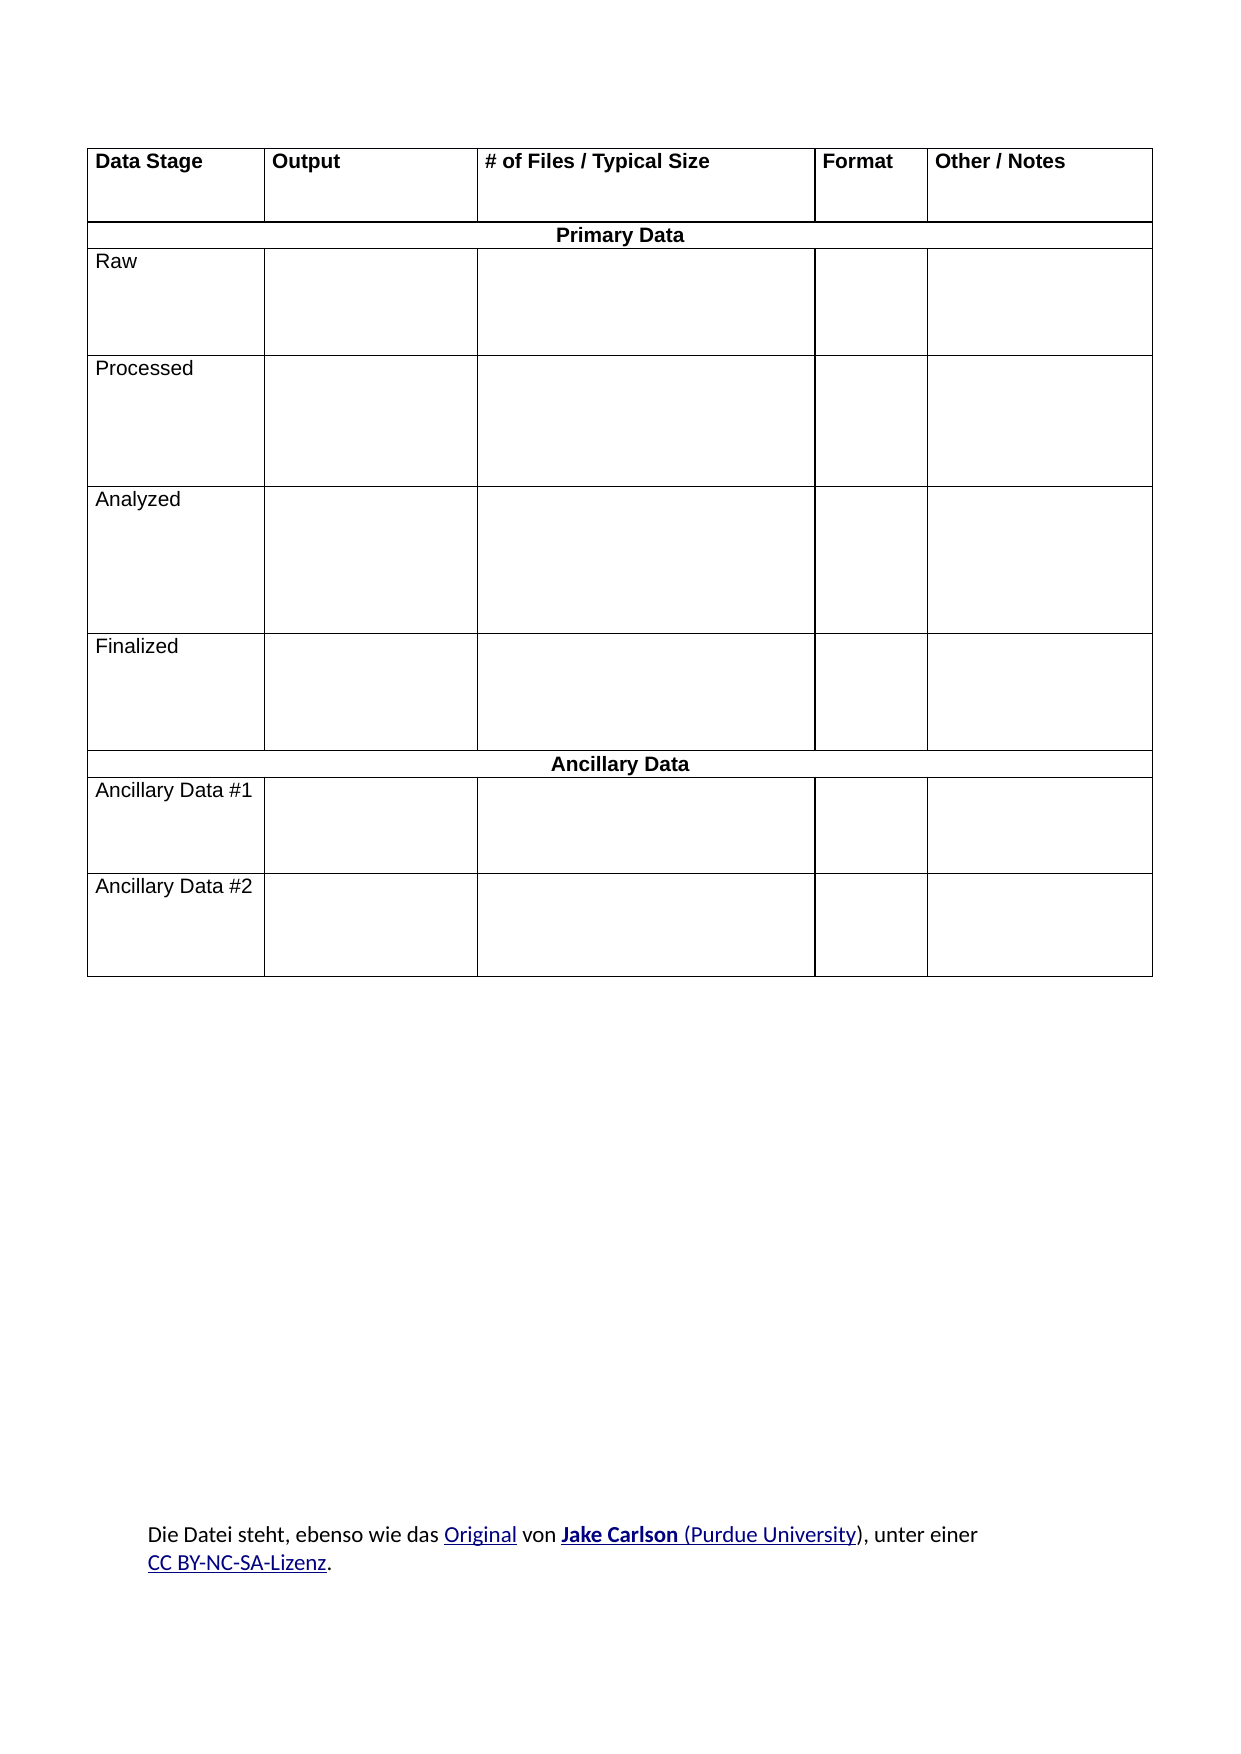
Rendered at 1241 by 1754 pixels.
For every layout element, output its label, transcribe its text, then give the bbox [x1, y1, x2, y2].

table_cell # of Files / Typical Size [478, 149, 814, 221]
table_cell Processed [88, 356, 264, 486]
table_cell [265, 634, 477, 750]
table_cell Format [816, 149, 927, 221]
table_cell [816, 874, 927, 976]
table_cell [816, 778, 927, 872]
table_cell [478, 487, 814, 633]
table_cell [816, 249, 927, 355]
table_cell [478, 249, 814, 355]
table_cell Ancillary Data [88, 751, 1152, 777]
table_cell [816, 487, 927, 633]
table_cell [928, 487, 1152, 633]
table_cell [816, 356, 927, 486]
table_cell Data Stage [88, 149, 264, 221]
table_cell Analyzed [88, 487, 264, 633]
table_cell [816, 634, 927, 750]
table_cell [928, 356, 1152, 486]
text Die Datei steht, ebenso wie das Original von Jake Carlson (Purdue University), unter einer [148, 1520, 1093, 1548]
table_cell [928, 634, 1152, 750]
table_cell [478, 356, 814, 486]
table_cell [478, 778, 814, 872]
table_cell Raw [88, 249, 264, 355]
table_cell [265, 874, 477, 976]
table_cell Ancillary Data #2 [88, 874, 264, 976]
table_cell [265, 356, 477, 486]
table_cell [265, 778, 477, 872]
table_cell Finalized [88, 634, 264, 750]
table_cell Output [265, 149, 477, 221]
table_cell [928, 874, 1152, 976]
table_cell Ancillary Data #1 [88, 778, 264, 872]
table_cell [478, 634, 814, 750]
text CC BY-NC-SA-Lizenz. [148, 1548, 1093, 1576]
table_cell [478, 874, 814, 976]
table_cell Other / Notes [928, 149, 1152, 221]
table_cell Primary Data [88, 223, 1152, 248]
table_cell [265, 487, 477, 633]
table_cell [928, 778, 1152, 872]
table_cell [265, 249, 477, 355]
table_cell [928, 249, 1152, 355]
